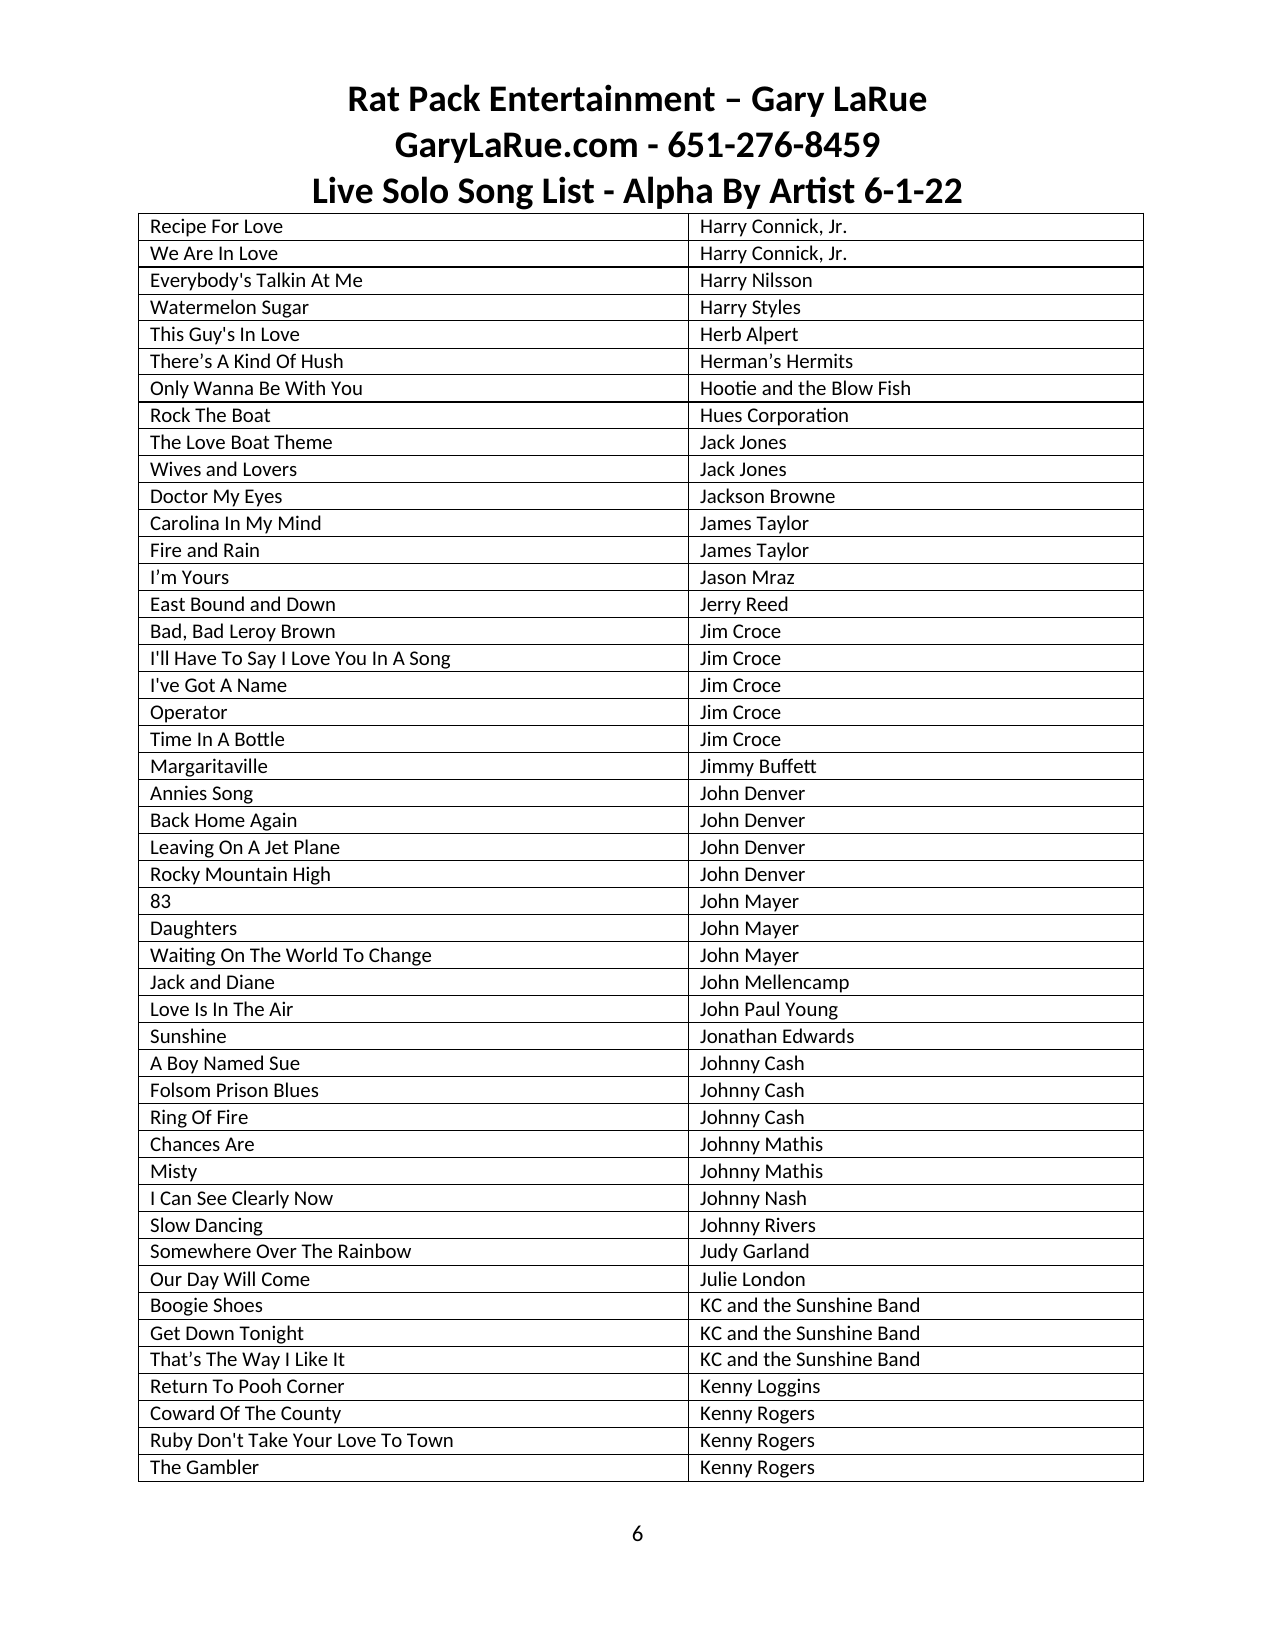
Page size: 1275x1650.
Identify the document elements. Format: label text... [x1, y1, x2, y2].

table_cell Johnny Cash [689, 1104, 1143, 1130]
table_cell Johnny Mathis [689, 1158, 1143, 1184]
table_cell Wives and Lovers [139, 456, 688, 482]
table_cell KC and the Sunshine Band [689, 1320, 1143, 1346]
table_cell That’s The Way I Like It [139, 1347, 688, 1373]
table_cell Annies Song [139, 780, 688, 806]
table_cell A Boy Named Sue [139, 1050, 688, 1076]
table_cell Back Home Again [139, 807, 688, 833]
table_cell Doctor My Eyes [139, 483, 688, 509]
table_cell Julie London [689, 1266, 1143, 1292]
table_cell Jonathan Edwards [689, 1023, 1143, 1049]
table_cell Herb Alpert [689, 321, 1143, 347]
table_cell Return To Pooh Corner [139, 1374, 688, 1399]
table_cell The Love Boat Theme [139, 429, 688, 455]
table_cell I'll Have To Say I Love You In A Song [139, 645, 688, 671]
table_cell Recipe For Love [139, 214, 688, 239]
table_cell I Can See Clearly Now [139, 1185, 688, 1211]
table_cell John Mayer [689, 888, 1143, 914]
table_cell 83 [139, 888, 688, 914]
table_cell Kenny Rogers [689, 1428, 1143, 1453]
table_cell Harry Styles [689, 295, 1143, 320]
table_cell Hootie and the Blow Fish [689, 375, 1143, 401]
table_cell Jackson Browne [689, 483, 1143, 509]
table_cell Somewhere Over The Rainbow [139, 1239, 688, 1265]
table_cell Coward Of The County [139, 1401, 688, 1427]
table_cell Kenny Loggins [689, 1374, 1143, 1399]
table_cell Jimmy Buffett [689, 753, 1143, 779]
table_cell Get Down Tonight [139, 1320, 688, 1346]
table_cell Slow Dancing [139, 1212, 688, 1238]
table_cell Leaving On A Jet Plane [139, 834, 688, 860]
table_cell Herman’s Hermits [689, 349, 1143, 374]
table_cell Jim Croce [689, 672, 1143, 698]
table_cell The Gambler [139, 1455, 688, 1481]
table_cell Johnny Cash [689, 1050, 1143, 1076]
table_cell Harry Connick, Jr. [689, 214, 1143, 239]
table_cell Our Day Will Come [139, 1266, 688, 1292]
table_cell Johnny Nash [689, 1185, 1143, 1211]
table_cell Jack Jones [689, 456, 1143, 482]
table_cell KC and the Sunshine Band [689, 1293, 1143, 1319]
table_cell Harry Connick, Jr. [689, 241, 1143, 266]
table_cell Folsom Prison Blues [139, 1077, 688, 1103]
table_cell Jim Croce [689, 645, 1143, 671]
table_cell Rock The Boat [139, 403, 688, 428]
table_cell John Paul Young [689, 996, 1143, 1022]
table_cell Jack and Diane [139, 969, 688, 995]
table_cell John Denver [689, 834, 1143, 860]
table_cell Jerry Reed [689, 591, 1143, 617]
table_cell I've Got A Name [139, 672, 688, 698]
table_cell East Bound and Down [139, 591, 688, 617]
table_cell James Taylor [689, 537, 1143, 563]
table_cell Johnny Rivers [689, 1212, 1143, 1238]
table_cell John Mayer [689, 915, 1143, 941]
table_cell Fire and Rain [139, 537, 688, 563]
table_cell Time In A Bottle [139, 726, 688, 752]
table_cell We Are In Love [139, 241, 688, 266]
table_cell There’s A Kind Of Hush [139, 349, 688, 374]
table_cell Bad, Bad Leroy Brown [139, 618, 688, 644]
table_cell Jim Croce [689, 726, 1143, 752]
table_cell Watermelon Sugar [139, 295, 688, 320]
table_cell Hues Corporation [689, 403, 1143, 428]
table_cell John Denver [689, 861, 1143, 887]
table_cell Boogie Shoes [139, 1293, 688, 1319]
table_cell Everybody's Talkin At Me [139, 268, 688, 293]
table_cell Ruby Don't Take Your Love To Town [139, 1428, 688, 1453]
table_cell Love Is In The Air [139, 996, 688, 1022]
table_cell Misty [139, 1158, 688, 1184]
table_cell John Mellencamp [689, 969, 1143, 995]
table_cell Kenny Rogers [689, 1455, 1143, 1481]
table_cell Rocky Mountain High [139, 861, 688, 887]
table_cell Ring Of Fire [139, 1104, 688, 1130]
table_cell Carolina In My Mind [139, 510, 688, 536]
table_cell Kenny Rogers [689, 1401, 1143, 1427]
table_cell Judy Garland [689, 1239, 1143, 1265]
table_cell Only Wanna Be With You [139, 375, 688, 401]
table_cell Jim Croce [689, 699, 1143, 725]
table_cell Margaritaville [139, 753, 688, 779]
table_cell Daughters [139, 915, 688, 941]
table_cell John Mayer [689, 942, 1143, 968]
table_cell Johnny Cash [689, 1077, 1143, 1103]
table_cell Harry Nilsson [689, 268, 1143, 293]
table_cell John Denver [689, 807, 1143, 833]
table_cell John Denver [689, 780, 1143, 806]
table_cell This Guy's In Love [139, 321, 688, 347]
table_cell KC and the Sunshine Band [689, 1347, 1143, 1373]
table_cell James Taylor [689, 510, 1143, 536]
table_cell Sunshine [139, 1023, 688, 1049]
table_cell Waiting On The World To Change [139, 942, 688, 968]
table_cell Chances Are [139, 1131, 688, 1157]
table_cell Jim Croce [689, 618, 1143, 644]
table_cell I’m Yours [139, 564, 688, 590]
table_cell Jason Mraz [689, 564, 1143, 590]
table_cell Operator [139, 699, 688, 725]
table_cell Johnny Mathis [689, 1131, 1143, 1157]
table_cell Jack Jones [689, 429, 1143, 455]
